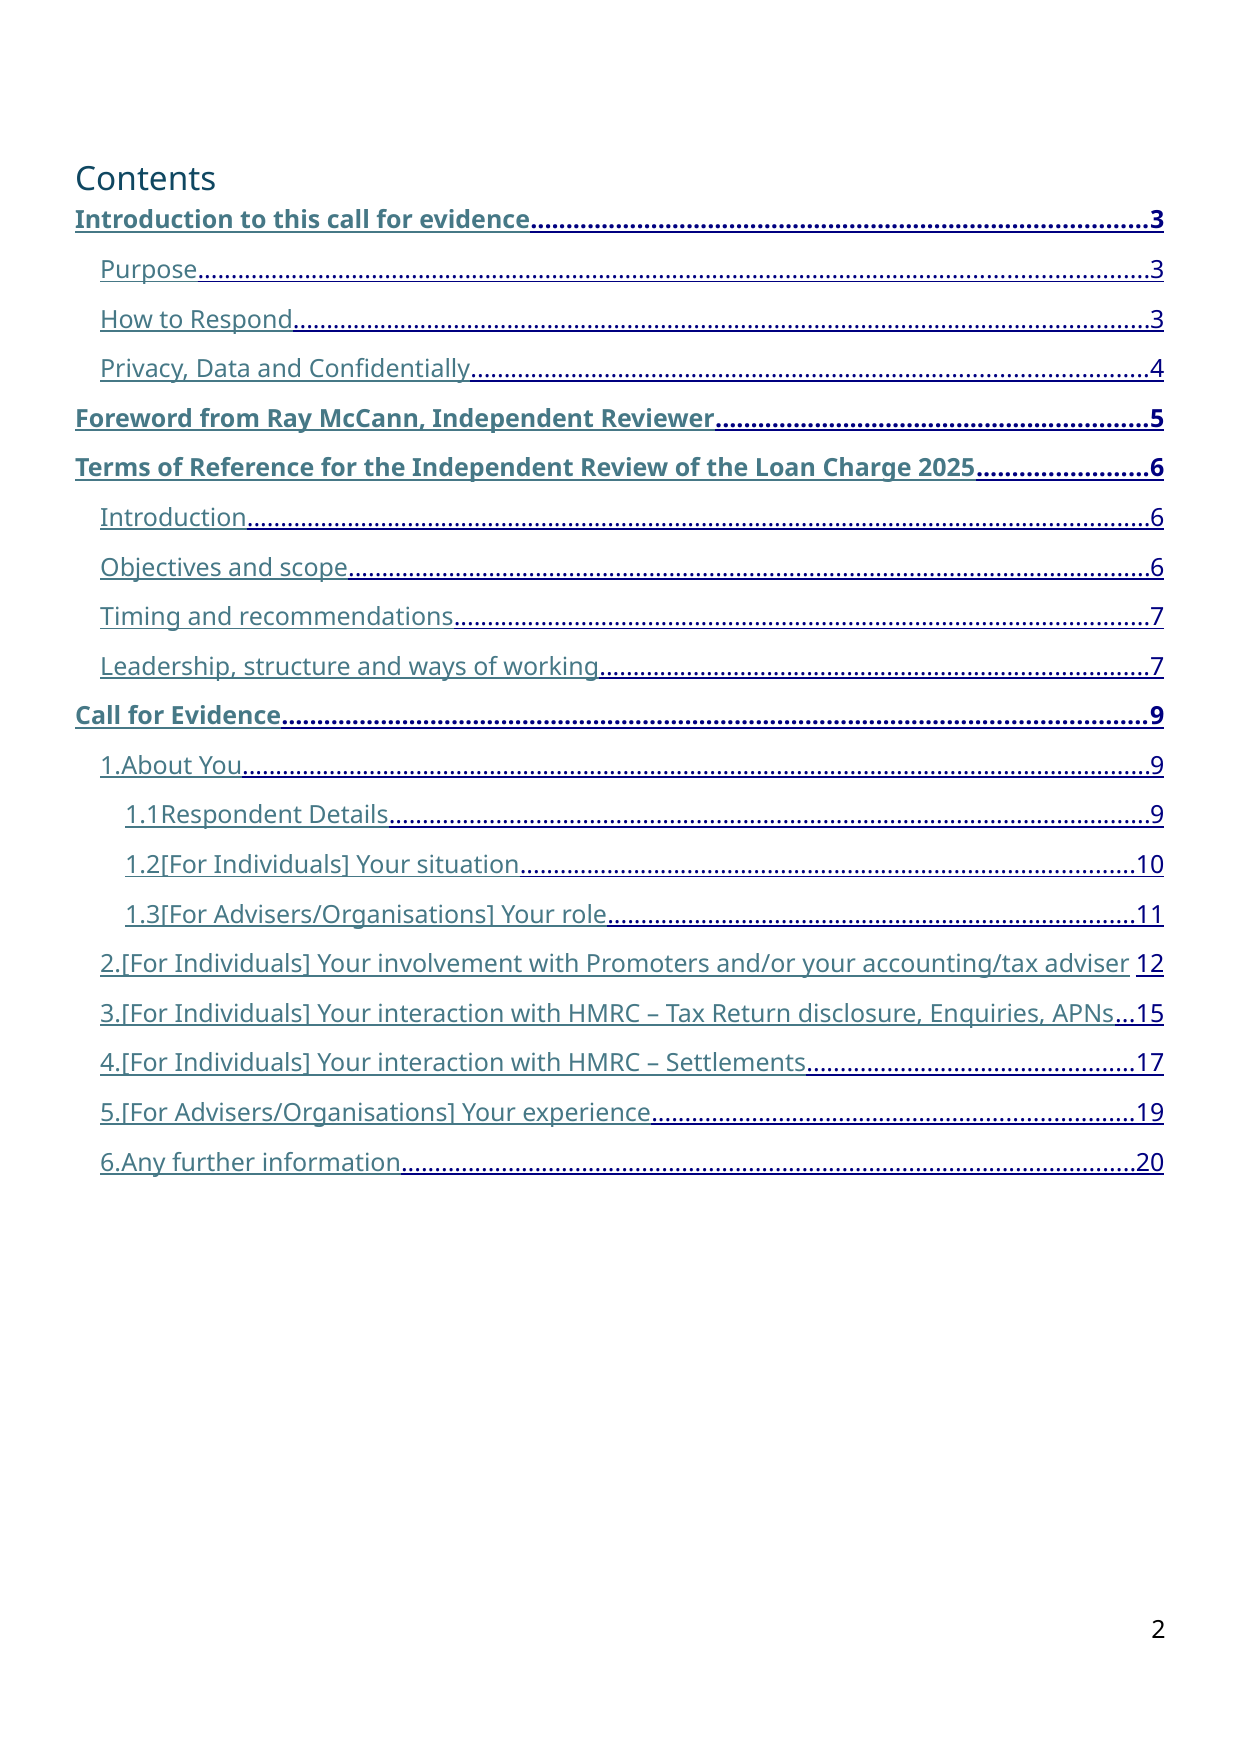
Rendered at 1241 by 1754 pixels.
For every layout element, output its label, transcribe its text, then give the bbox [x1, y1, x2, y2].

text Leadership, structure and ways of working 7 [100, 648, 1165, 682]
text 1.2 [For Individuals] Your situation 10 [125, 847, 1165, 881]
text 2. [For Individuals] Your involvement with Promoters and/or your accounting/tax adviser 12 [100, 946, 1165, 980]
text Introduction 6 [100, 500, 1165, 534]
text Call for Evidence 9 [75, 698, 1165, 732]
text 5. [For Advisers/Organisations] Your experience 19 [100, 1095, 1165, 1129]
text Foreword from Ray McCann, Independent Reviewer 5 [75, 401, 1165, 434]
text Timing and recommendations 7 [100, 599, 1165, 633]
text How to Respond 3 [100, 301, 1165, 335]
text Introduction to this call for evidence 3 [75, 202, 1165, 236]
text 3. [For Individuals] Your interaction with HMRC – Tax Return disclosure, Enquiries, APNs 15 [100, 996, 1165, 1029]
text 6. Any further information 20 [100, 1144, 1165, 1178]
text Objectives and scope 6 [100, 549, 1165, 583]
subtitle Contents [75, 154, 1165, 200]
text Purpose 3 [100, 252, 1165, 286]
text Terms of Reference for the Independent Review of the Loan Charge 2025 6 [75, 450, 1165, 484]
text 1.3 [For Advisers/Organisations] Your role 11 [125, 896, 1165, 930]
text 4. [For Individuals] Your interaction with HMRC – Settlements 17 [100, 1045, 1165, 1079]
text 1.1 Respondent Details 9 [125, 797, 1165, 831]
text Privacy, Data and Confidentially 4 [100, 351, 1165, 385]
text 1. About You 9 [100, 748, 1165, 782]
